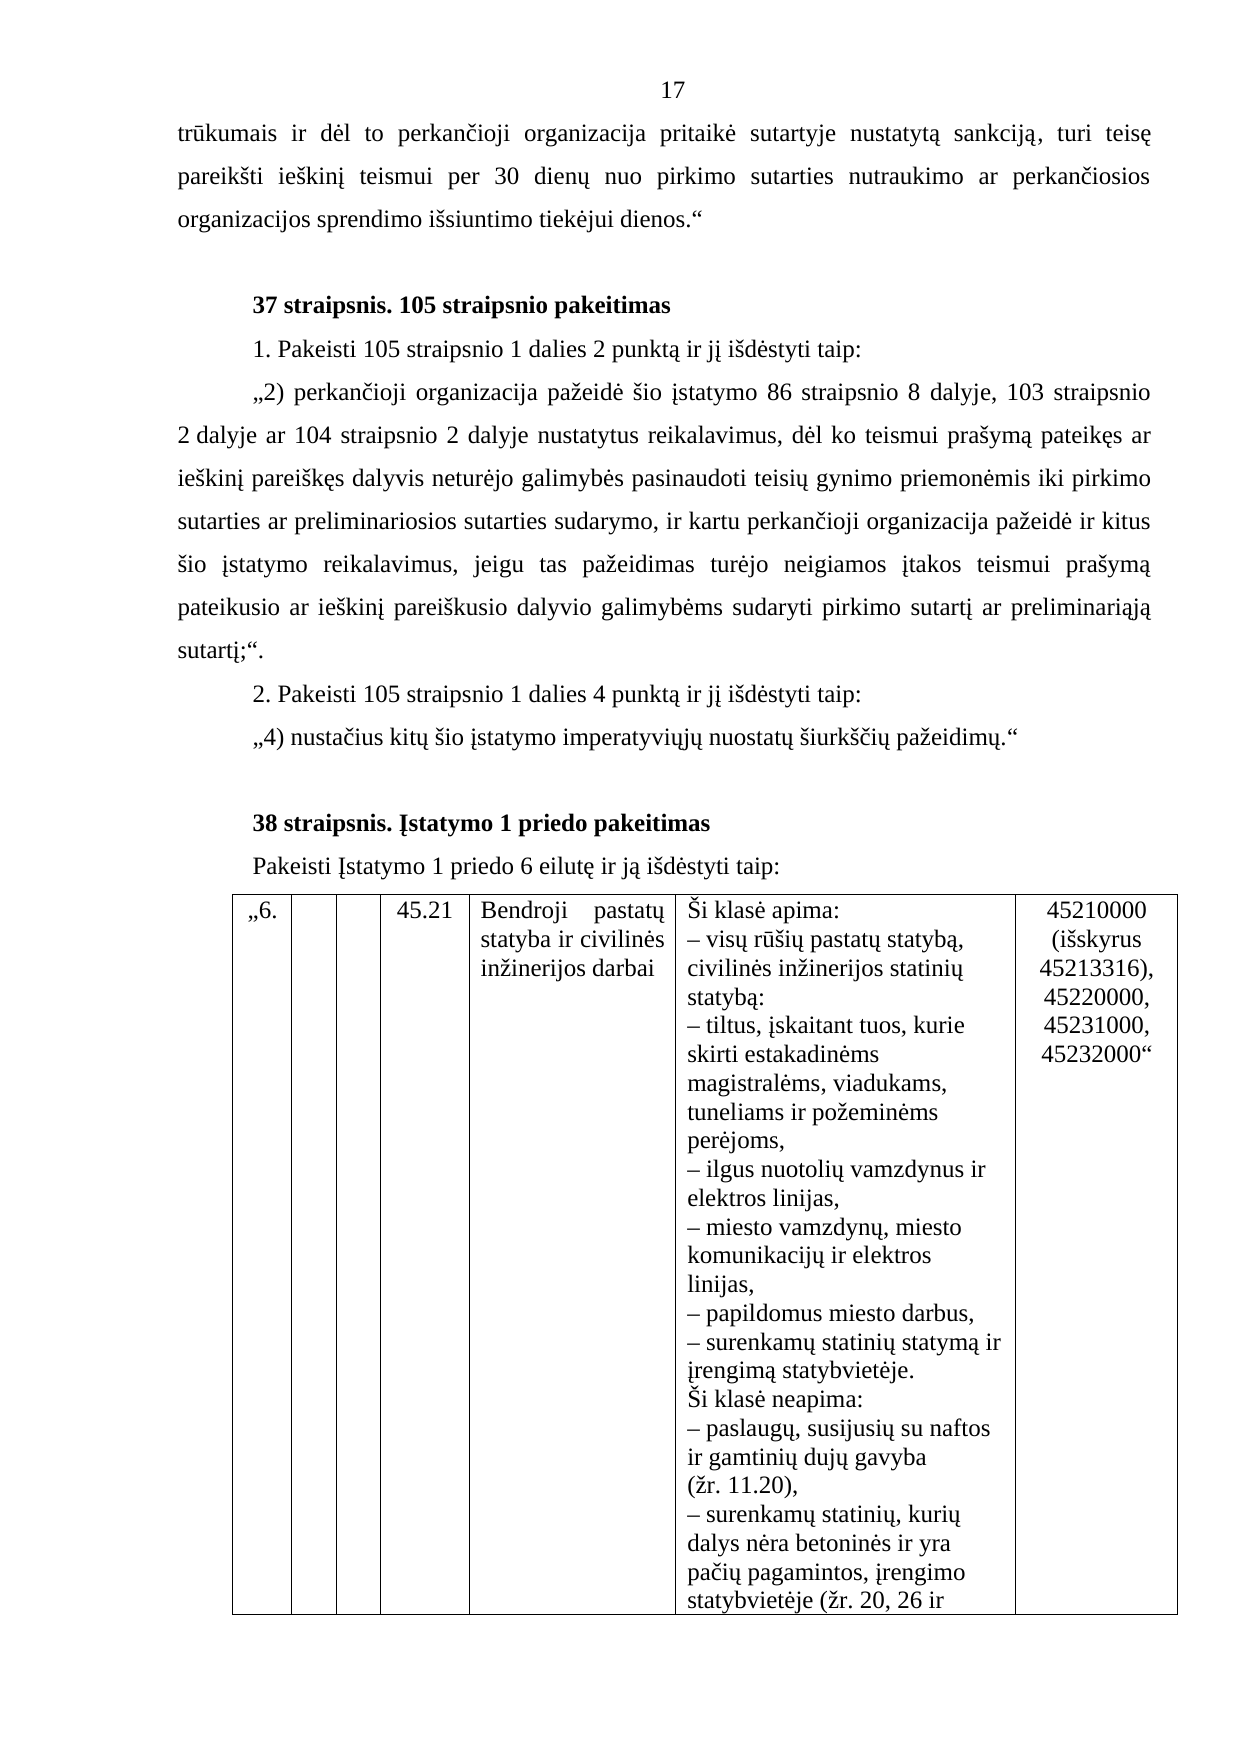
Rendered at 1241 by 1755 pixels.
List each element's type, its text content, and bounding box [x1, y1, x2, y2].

text „2) perkančioji organizacija pažeidė šio įstatymo 86 straipsnio 8 dalyje, 103 straipsnio 2 dalyje ar 104 straipsnio 2 dalyje nustatytus reikalavimus, dėl ko teismui prašymą pateikęs ar ieškinį pareiškęs dalyvis neturėjo galimybės pasinaudoti teisių gynimo priemonėmis iki pirkimo sutarties ar preliminariosios sutarties sudarymo, ir kartu perkančioji organizacija pažeidė ir kitus šio įstatymo reikalavimus, jeigu tas pažeidimas turėjo neigiamos įtakos teismui prašymą pateikusio ar ieškinį pareiškusio dalyvio galimybėms sudaryti pirkimo sutartį ar preliminariąją sutartį;“. [177, 377, 1152, 664]
text 2. Pakeisti 105 straipsnio 1 dalies 4 punktą ir jį išdėstyti taip: [177, 679, 1152, 707]
table_header 45.21 [381, 895, 469, 1614]
text 1. Pakeisti 105 straipsnio 1 dalies 2 punktą ir jį išdėstyti taip: [177, 334, 1152, 362]
text „4) nustačius kitų šio įstatymo imperatyviųjų nuostatų šiurkščių pažeidimų.“ [177, 722, 1152, 751]
text 37 straipsnis. 105 straipsnio pakeitimas [177, 291, 1152, 319]
text trūkumais ir dėl to perkančioji organizacija pritaikė sutartyje nustatytą sankciją, turi teisę pareikšti ieškinį teismui per 30 dienų nuo pirkimo sutarties nutraukimo ar perkančiosios organizacijos sprendimo išsiuntimo tiekėjui dienos.“ [177, 118, 1152, 233]
text 38 straipsnis. Įstatymo 1 priedo pakeitimas [177, 808, 1152, 837]
table_header Bendroji pastatų statyba ir civilinės inžinerijos darbai [470, 895, 675, 1614]
table_header 45210000 (išskyrus 45213316), 45220000, 45231000, 45232000“ [1016, 895, 1177, 1614]
table_header „6. [233, 895, 291, 1614]
table_header [337, 895, 380, 1614]
table_header Ši klasė apima: – visų rūšių pastatų statybą, civilinės inžinerijos statinių statybą: – tiltus, įskaitant tuos, kurie skirti estakadinėms magistralėms, viadukams, tuneliams ir požeminėms perėjoms, – ilgus nuotolių vamzdynus ir elektros linijas, – miesto vamzdynų, miesto komunikacijų ir elektros linijas, – papildomus miesto darbus, – surenkamų statinių statymą ir įrengimą statybvietėje. Ši klasė neapima: – paslaugų, susijusių su naftos ir gamtinių dujų gavyba (žr. 11.20), – surenkamų statinių, kurių dalys nėra betoninės ir yra pačių pagamintos, įrengimo statybvietėje (žr. 20, 26 ir [676, 895, 1015, 1614]
text Pakeisti Įstatymo 1 priedo 6 eilutę ir ją išdėstyti taip: [177, 851, 1152, 880]
table_header [292, 895, 336, 1614]
